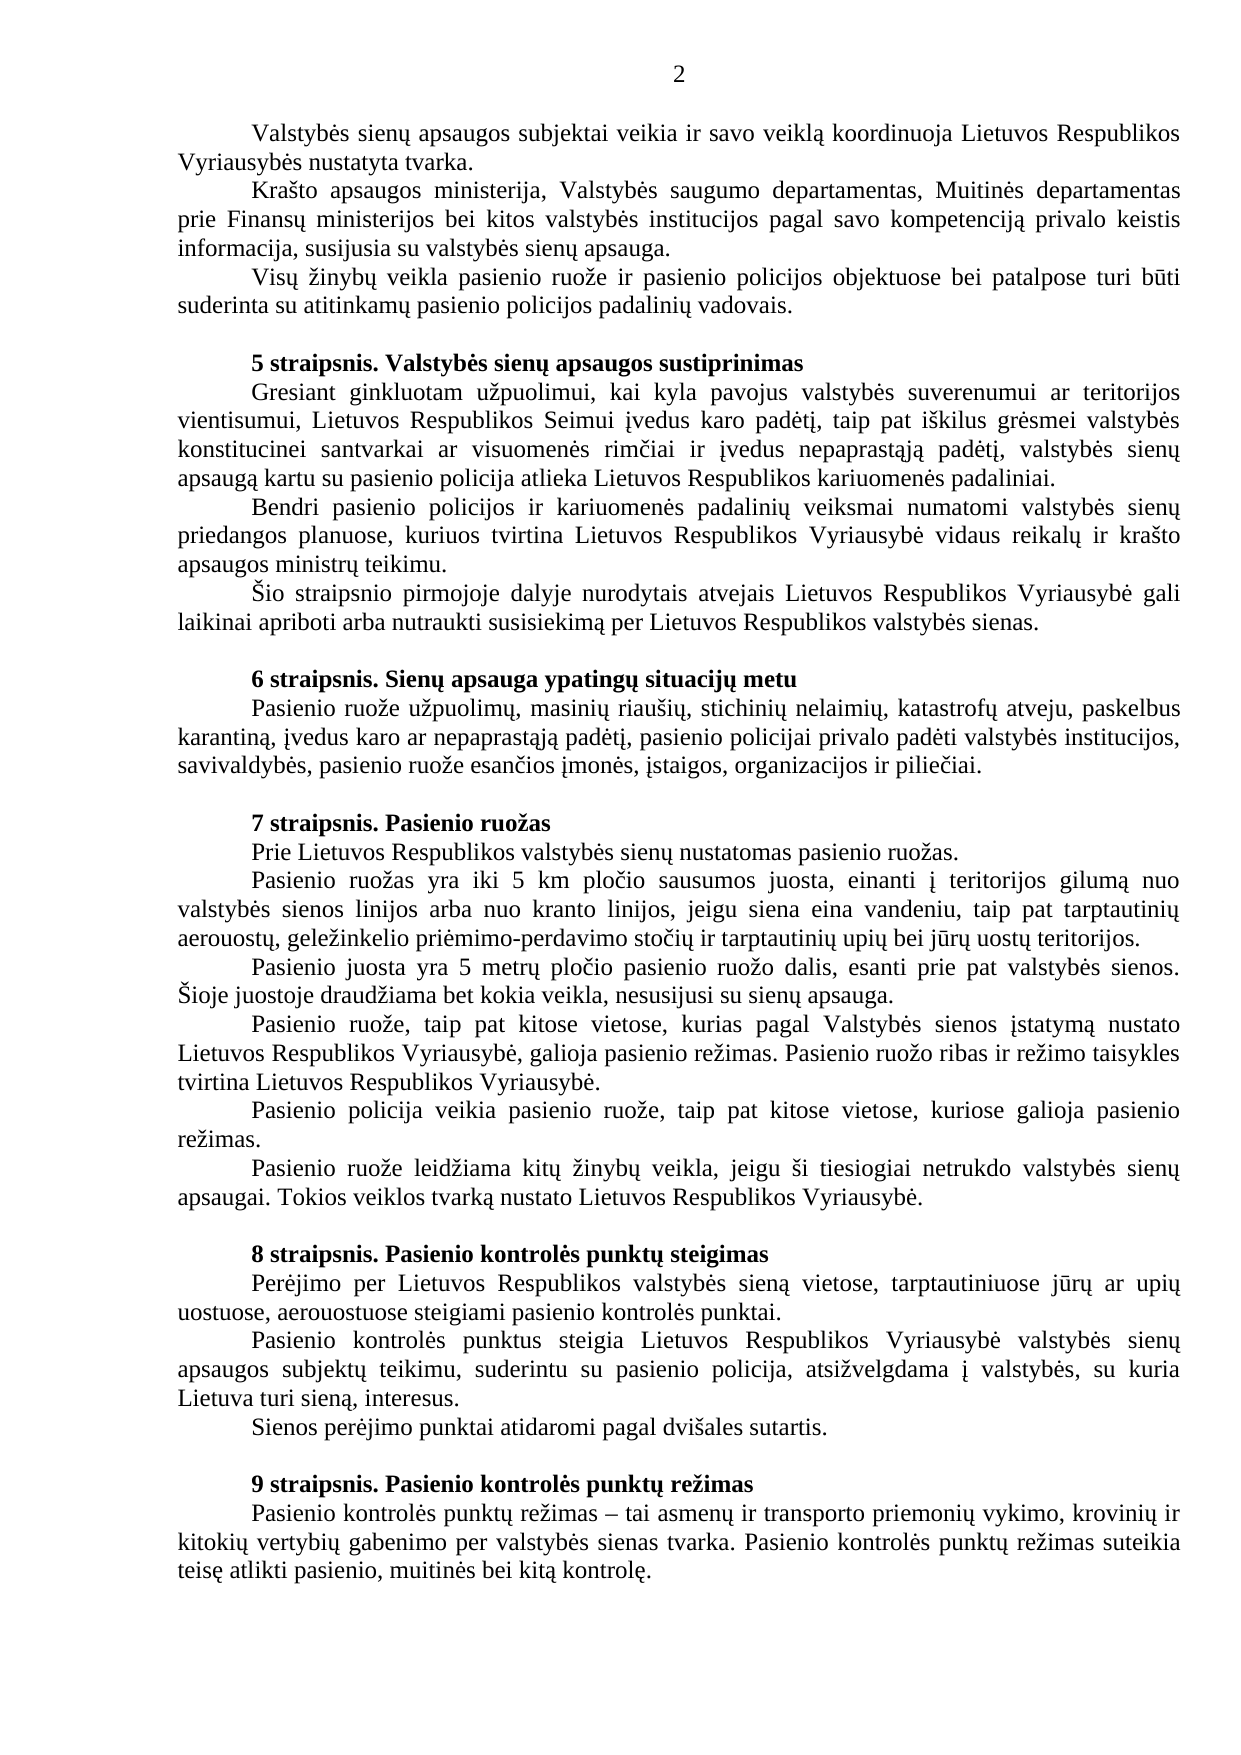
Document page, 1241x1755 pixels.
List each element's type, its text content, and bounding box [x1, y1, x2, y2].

text Pasienio kontrolės punktus steigia Lietuvos Respublikos Vyriausybė valstybės sienų apsaugos subjektų teikimu, suderintu su pasienio policija, atsižvelgdama į valstybės, su kuria Lietuva turi sieną, interesus. [177, 1326, 1181, 1412]
text 8 straipsnis. Pasienio kontrolės punktų steigimas [177, 1239, 1181, 1268]
text Pasienio ruože leidžiama kitų žinybų veikla, jeigu ši tiesiogiai netrukdo valstybės sienų apsaugai. Tokios veiklos tvarką nustato Lietuvos Respublikos Vyriausybė. [177, 1153, 1181, 1211]
text Sienos perėjimo punktai atidaromi pagal dvišales sutartis. [177, 1412, 1181, 1441]
text 5 straipsnis. Valstybės sienų apsaugos sustiprinimas [177, 348, 1181, 377]
text 6 straipsnis. Sienų apsauga ypatingų situacijų metu [177, 664, 1181, 693]
text Pasienio policija veikia pasienio ruože, taip pat kitose vietose, kuriose galioja pasienio režimas. [177, 1096, 1181, 1153]
text Perėjimo per Lietuvos Respublikos valstybės sieną vietose, tarptautiniuose jūrų ar upių uostuose, aerouostuose steigiami pasienio kontrolės punktai. [177, 1268, 1181, 1326]
text Pasienio juosta yra 5 metrų pločio pasienio ruožo dalis, esanti prie pat valstybės sienos. Šioje juostoje draudžiama bet kokia veikla, nesusijusi su sienų apsauga. [177, 952, 1181, 1009]
text 9 straipsnis. Pasienio kontrolės punktų režimas [177, 1469, 1181, 1498]
text Visų žinybų veikla pasienio ruože ir pasienio policijos objektuose bei patalpose turi būti suderinta su atitinkamų pasienio policijos padalinių vadovais. [177, 262, 1181, 319]
text Pasienio ruože užpuolimų, masinių riaušių, stichinių nelaimių, katastrofų atveju, paskelbus karantiną, įvedus karo ar nepaprastąją padėtį, pasienio policijai privalo padėti valstybės institucijos, savivaldybės, pasienio ruože esančios įmonės, įstaigos, organizacijos ir piliečiai. [177, 693, 1181, 779]
text Pasienio ruože, taip pat kitose vietose, kurias pagal Valstybės sienos įstatymą nustato Lietuvos Respublikos Vyriausybė, galioja pasienio režimas. Pasienio ruožo ribas ir režimo taisykles tvirtina Lietuvos Respublikos Vyriausybė. [177, 1009, 1181, 1096]
text 7 straipsnis. Pasienio ruožas [177, 808, 1181, 837]
text Prie Lietuvos Respublikos valstybės sienų nustatomas pasienio ruožas. [177, 837, 1181, 866]
text Šio straipsnio pirmojoje dalyje nurodytais atvejais Lietuvos Respublikos Vyriausybė gali laikinai apriboti arba nutraukti susisiekimą per Lietuvos Respublikos valstybės sienas. [177, 578, 1181, 636]
text Valstybės sienų apsaugos subjektai veikia ir savo veiklą koordinuoja Lietuvos Respublikos Vyriausybės nustatyta tvarka. [177, 118, 1181, 176]
text Bendri pasienio policijos ir kariuomenės padalinių veiksmai numatomi valstybės sienų priedangos planuose, kuriuos tvirtina Lietuvos Respublikos Vyriausybė vidaus reikalų ir krašto apsaugos ministrų teikimu. [177, 492, 1181, 578]
text Krašto apsaugos ministerija, Valstybės saugumo departamentas, Muitinės departamentas prie Finansų ministerijos bei kitos valstybės institucijos pagal savo kompetenciją privalo keistis informacija, susijusia su valstybės sienų apsauga. [177, 176, 1181, 262]
text Gresiant ginkluotam užpuolimui, kai kyla pavojus valstybės suverenumui ar teritorijos vientisumui, Lietuvos Respublikos Seimui įvedus karo padėtį, taip pat iškilus grėsmei valstybės konstitucinei santvarkai ar visuomenės rimčiai ir įvedus nepaprastąją padėtį, valstybės sienų apsaugą kartu su pasienio policija atlieka Lietuvos Respublikos kariuomenės padaliniai. [177, 377, 1181, 492]
text Pasienio kontrolės punktų režimas – tai asmenų ir transporto priemonių vykimo, krovinių ir kitokių vertybių gabenimo per valstybės sienas tvarka. Pasienio kontrolės punktų režimas suteikia teisę atlikti pasienio, muitinės bei kitą kontrolę. [177, 1498, 1181, 1584]
text Pasienio ruožas yra iki 5 km pločio sausumos juosta, einanti į teritorijos gilumą nuo valstybės sienos linijos arba nuo kranto linijos, jeigu siena eina vandeniu, taip pat tarptautinių aerouostų, geležinkelio priėmimo-perdavimo stočių ir tarptautinių upių bei jūrų uostų teritorijos. [177, 866, 1181, 952]
